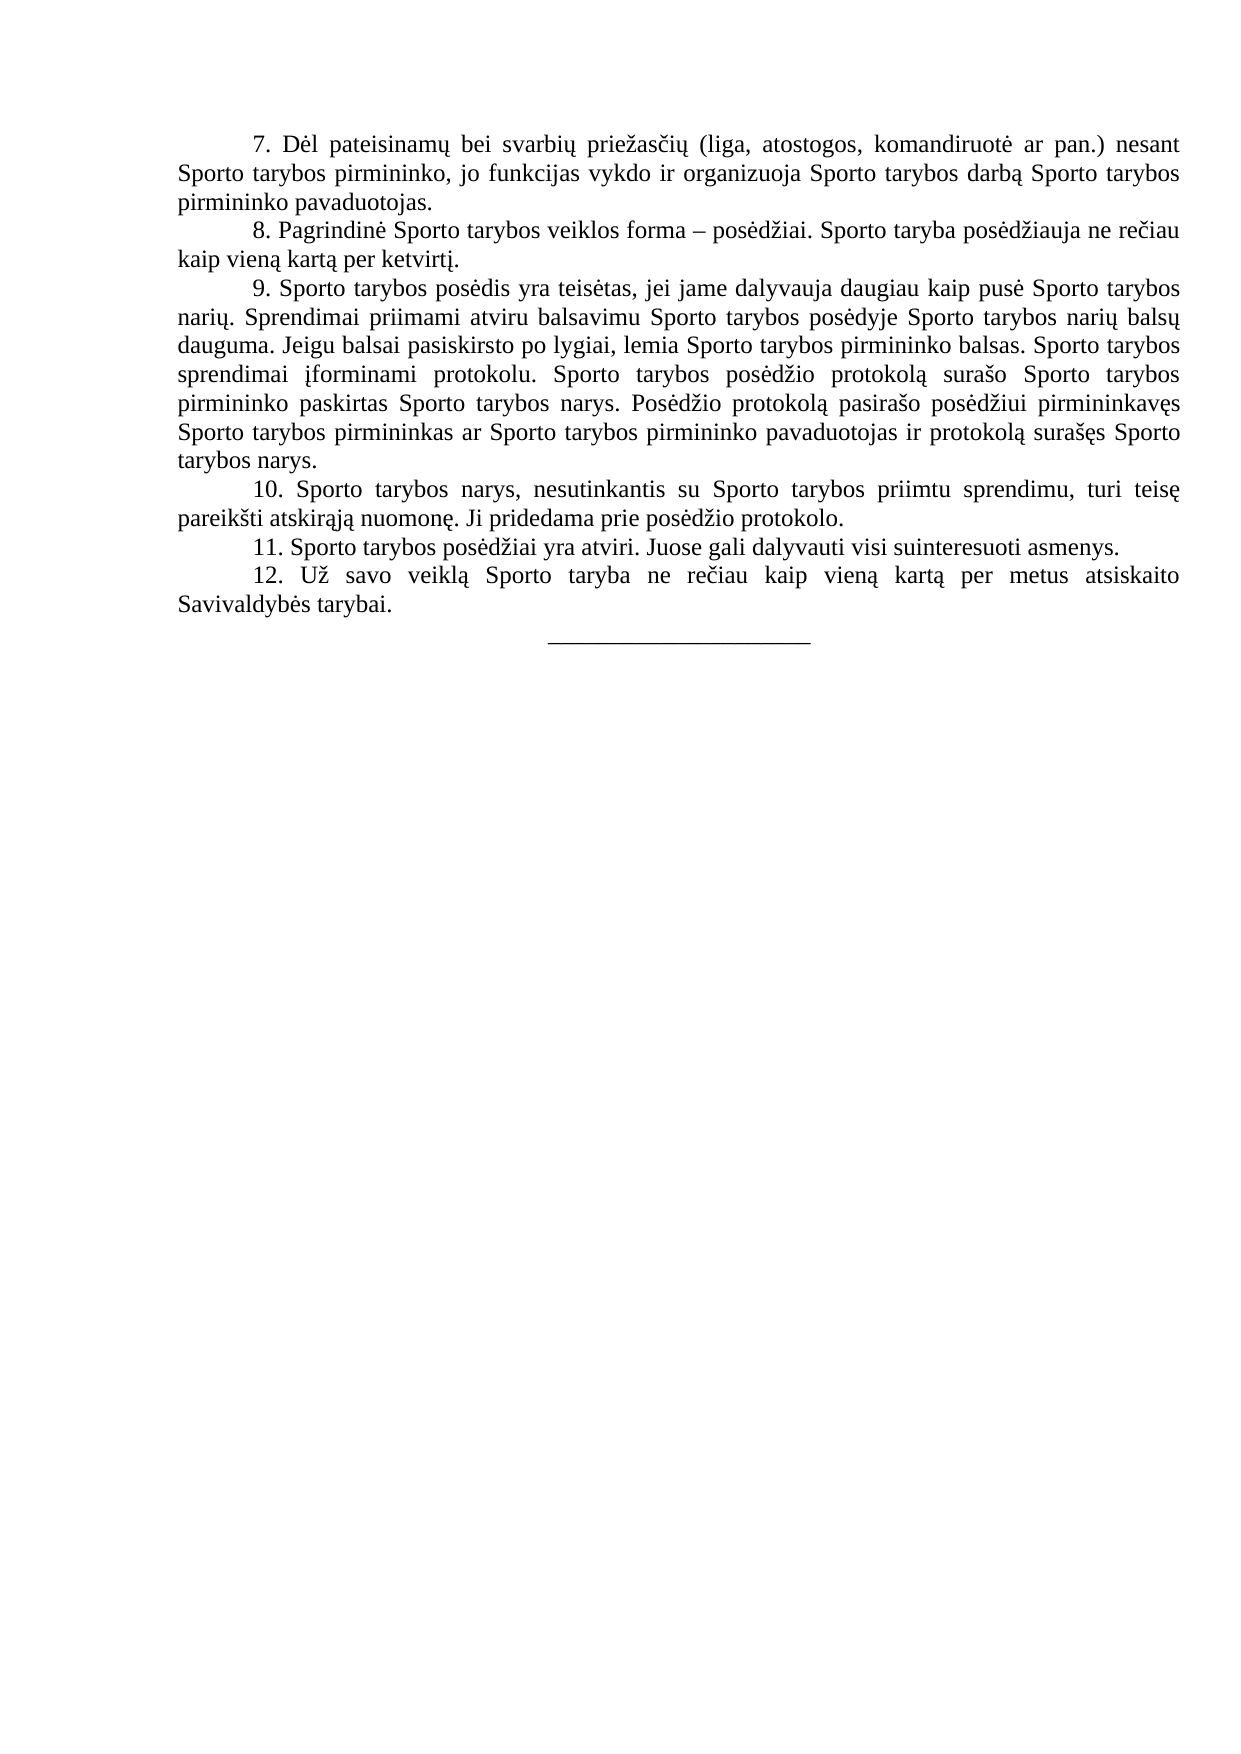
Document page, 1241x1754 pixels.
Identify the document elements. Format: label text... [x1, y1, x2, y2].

text 9. Sporto tarybos posėdis yra teisėtas, jei jame dalyvauja daugiau kaip pusė Sporto tarybos narių. Sprendimai priimami atviru balsavimu Sporto tarybos posėdyje Sporto tarybos narių balsų dauguma. Jeigu balsai pasiskirsto po lygiai, lemia Sporto tarybos pirmininko balsas. Sporto tarybos sprendimai įforminami protokolu. Sporto tarybos posėdžio protokolą surašo Sporto tarybos pirmininko paskirtas Sporto tarybos narys. Posėdžio protokolą pasirašo posėdžiui pirmininkavęs Sporto tarybos pirmininkas ar Sporto tarybos pirmininko pavaduotojas ir protokolą surašęs Sporto tarybos narys. [177, 273, 1181, 474]
text 7. Dėl pateisinamų bei svarbių priežasčių (liga, atostogos, komandiruotė ar pan.) nesant Sporto tarybos pirmininko, jo funkcijas vykdo ir organizuoja Sporto tarybos darbą Sporto tarybos pirmininko pavaduotojas. [177, 129, 1181, 215]
text 11. Sporto tarybos posėdžiai yra atviri. Juose gali dalyvauti visi suinteresuoti asmenys. [177, 532, 1181, 560]
text _____________________ [177, 618, 1181, 647]
text 12. Už savo veiklą Sporto taryba ne rečiau kaip vieną kartą per metus atsiskaito Savivaldybės tarybai. [177, 560, 1181, 618]
text 8. Pagrindinė Sporto tarybos veiklos forma – posėdžiai. Sporto taryba posėdžiauja ne rečiau kaip vieną kartą per ketvirtį. [177, 215, 1181, 273]
text 10. Sporto tarybos narys, nesutinkantis su Sporto tarybos priimtu sprendimu, turi teisę pareikšti atskirąją nuomonę. Ji pridedama prie posėdžio protokolo. [177, 474, 1181, 532]
